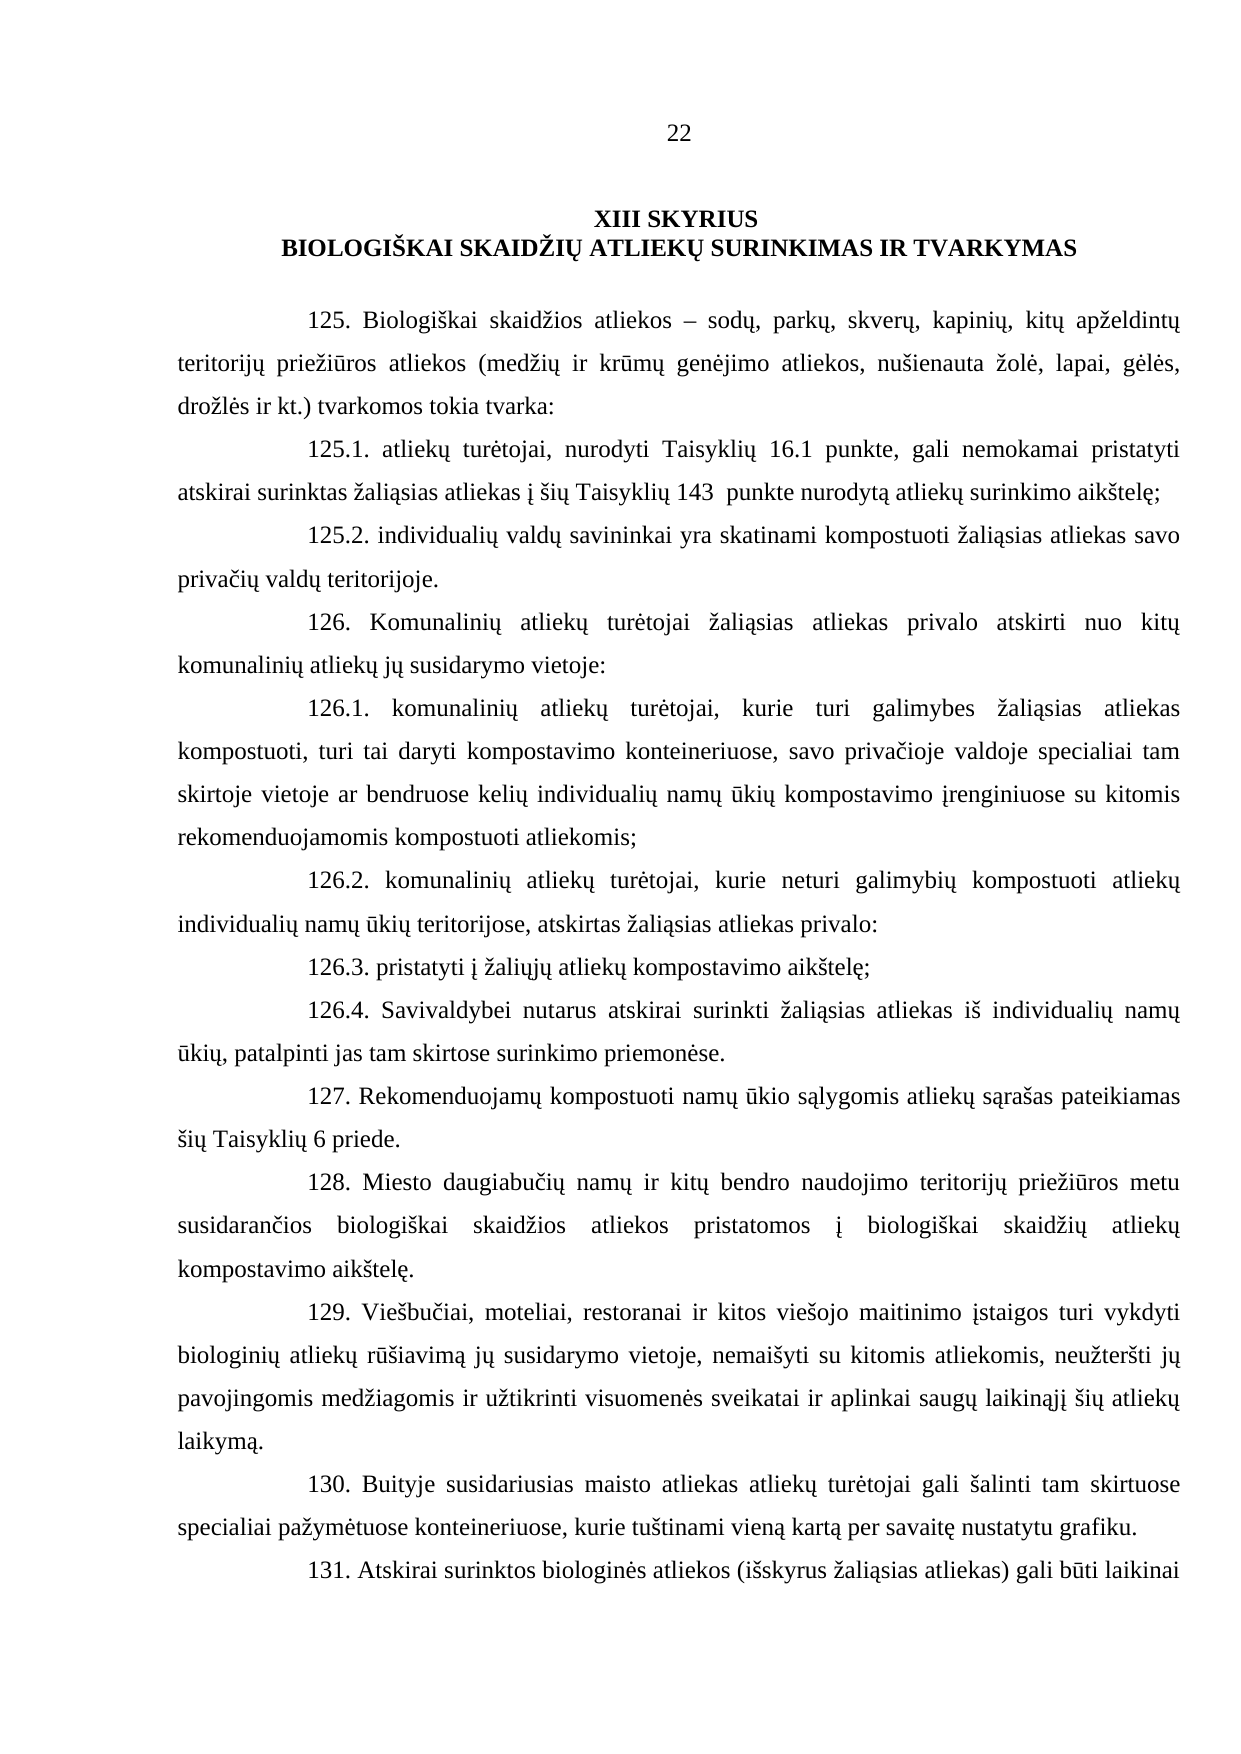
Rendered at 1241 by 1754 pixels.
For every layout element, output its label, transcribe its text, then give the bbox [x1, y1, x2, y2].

text 125. Biologiškai skaidžios atliekos – sodų, parkų, skverų, kapinių, kitų apželdintų teritorijų priežiūros atliekos (medžių ir krūmų genėjimo atliekos, nušienauta žolė, lapai, gėlės, drožlės ir kt.) tvarkomos tokia tvarka: [177, 305, 1181, 420]
text 127. Rekomenduojamų kompostuoti namų ūkio sąlygomis atliekų sąrašas pateikiamas šių Taisyklių 6 priede. [177, 1081, 1181, 1153]
text 126.4. Savivaldybei nutarus atskirai surinkti žaliąsias atliekas iš individualių namų ūkių, patalpinti jas tam skirtose surinkimo priemonėse. [177, 995, 1181, 1067]
text 126.1. komunalinių atliekų turėtojai, kurie turi galimybes žaliąsias atliekas kompostuoti, turi tai daryti kompostavimo konteineriuose, savo privačioje valdoje specialiai tam skirtoje vietoje ar bendruose kelių individualių namų ūkių kompostavimo įrenginiuose su kitomis rekomenduojamomis kompostuoti atliekomis; [177, 693, 1181, 851]
text 126.3. pristatyti į žaliųjų atliekų kompostavimo aikštelę; [177, 952, 1181, 981]
text 129. Viešbučiai, moteliai, restoranai ir kitos viešojo maitinimo įstaigos turi vykdyti biologinių atliekų rūšiavimą jų susidarymo vietoje, nemaišyti su kitomis atliekomis, neužteršti jų pavojingomis medžiagomis ir užtikrinti visuomenės sveikatai ir aplinkai saugų laikinąjį šių atliekų laikymą. [177, 1297, 1181, 1455]
text 126. Komunalinių atliekų turėtojai žaliąsias atliekas privalo atskirti nuo kitų komunalinių atliekų jų susidarymo vietoje: [177, 607, 1181, 679]
text 125.1. atliekų turėtojai, nurodyti Taisyklių 16.1 punkte, gali nemokamai pristatyti atskirai surinktas žaliąsias atliekas į šių Taisyklių 143 punkte nurodytą atliekų surinkimo aikštelę; [177, 434, 1181, 506]
text 131. Atskirai surinktos biologinės atliekos (išskyrus žaliąsias atliekas) gali būti laikinai [177, 1556, 1181, 1584]
text 130. Buityje susidariusias maisto atliekas atliekų turėtojai gali šalinti tam skirtuose specialiai pažymėtuose konteineriuose, kurie tuštinami vieną kartą per savaitę nustatytu grafiku. [177, 1469, 1181, 1541]
text BIOLOGIŠKAI SKAIDŽIŲ ATLIEKŲ SURINKIMAS IR TVARKYMAS [177, 233, 1181, 262]
text 125.2. individualių valdų savininkai yra skatinami kompostuoti žaliąsias atliekas savo privačių valdų teritorijoje. [177, 521, 1181, 592]
text 128. Miesto daugiabučių namų ir kitų bendro naudojimo teritorijų priežiūros metu susidarančios biologiškai skaidžios atliekos pristatomos į biologiškai skaidžių atliekų kompostavimo aikštelę. [177, 1167, 1181, 1282]
text 126.2. komunalinių atliekų turėtojai, kurie neturi galimybių kompostuoti atliekų individualių namų ūkių teritorijose, atskirtas žaliąsias atliekas privalo: [177, 866, 1181, 937]
text XIII SKYRIUS [177, 204, 1181, 233]
